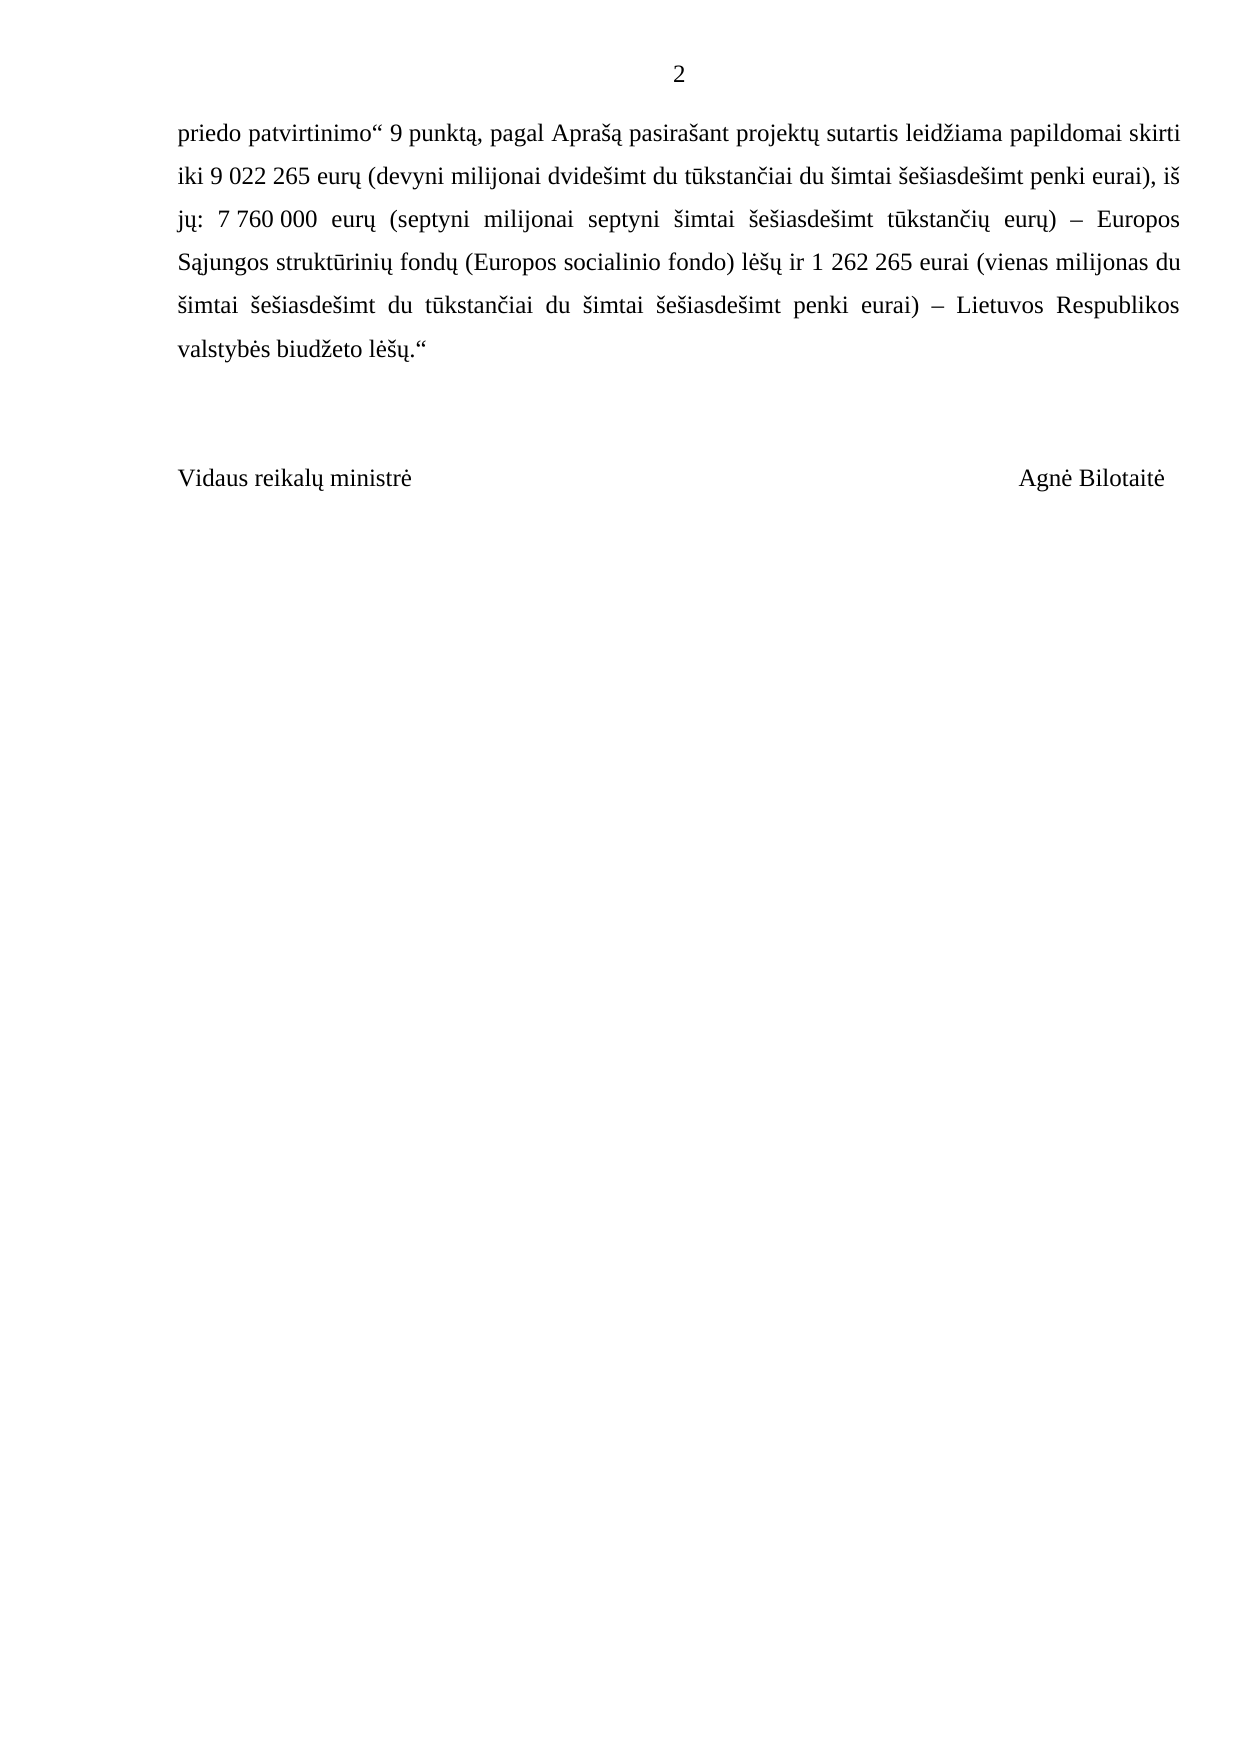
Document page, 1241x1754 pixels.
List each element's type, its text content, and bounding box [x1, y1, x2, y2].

text Vidaus reikalų ministrė Agnė Bilotaitė [177, 463, 1181, 492]
text priedo patvirtinimo“ 9 punktą, pagal Aprašą pasirašant projektų sutartis leidžiama papildomai skirti iki 9 022 265 eurų (devyni milijonai dvidešimt du tūkstančiai du šimtai šešiasdešimt penki eurai), iš jų: 7 760 000 eurų (septyni milijonai septyni šimtai šešiasdešimt tūkstančių eurų) – Europos Sąjungos struktūrinių fondų (Europos socialinio fondo) lėšų ir 1 262 265 eurai (vienas milijonas du šimtai šešiasdešimt du tūkstančiai du šimtai šešiasdešimt penki eurai) – Lietuvos Respublikos valstybės biudžeto lėšų.“ [177, 118, 1181, 362]
